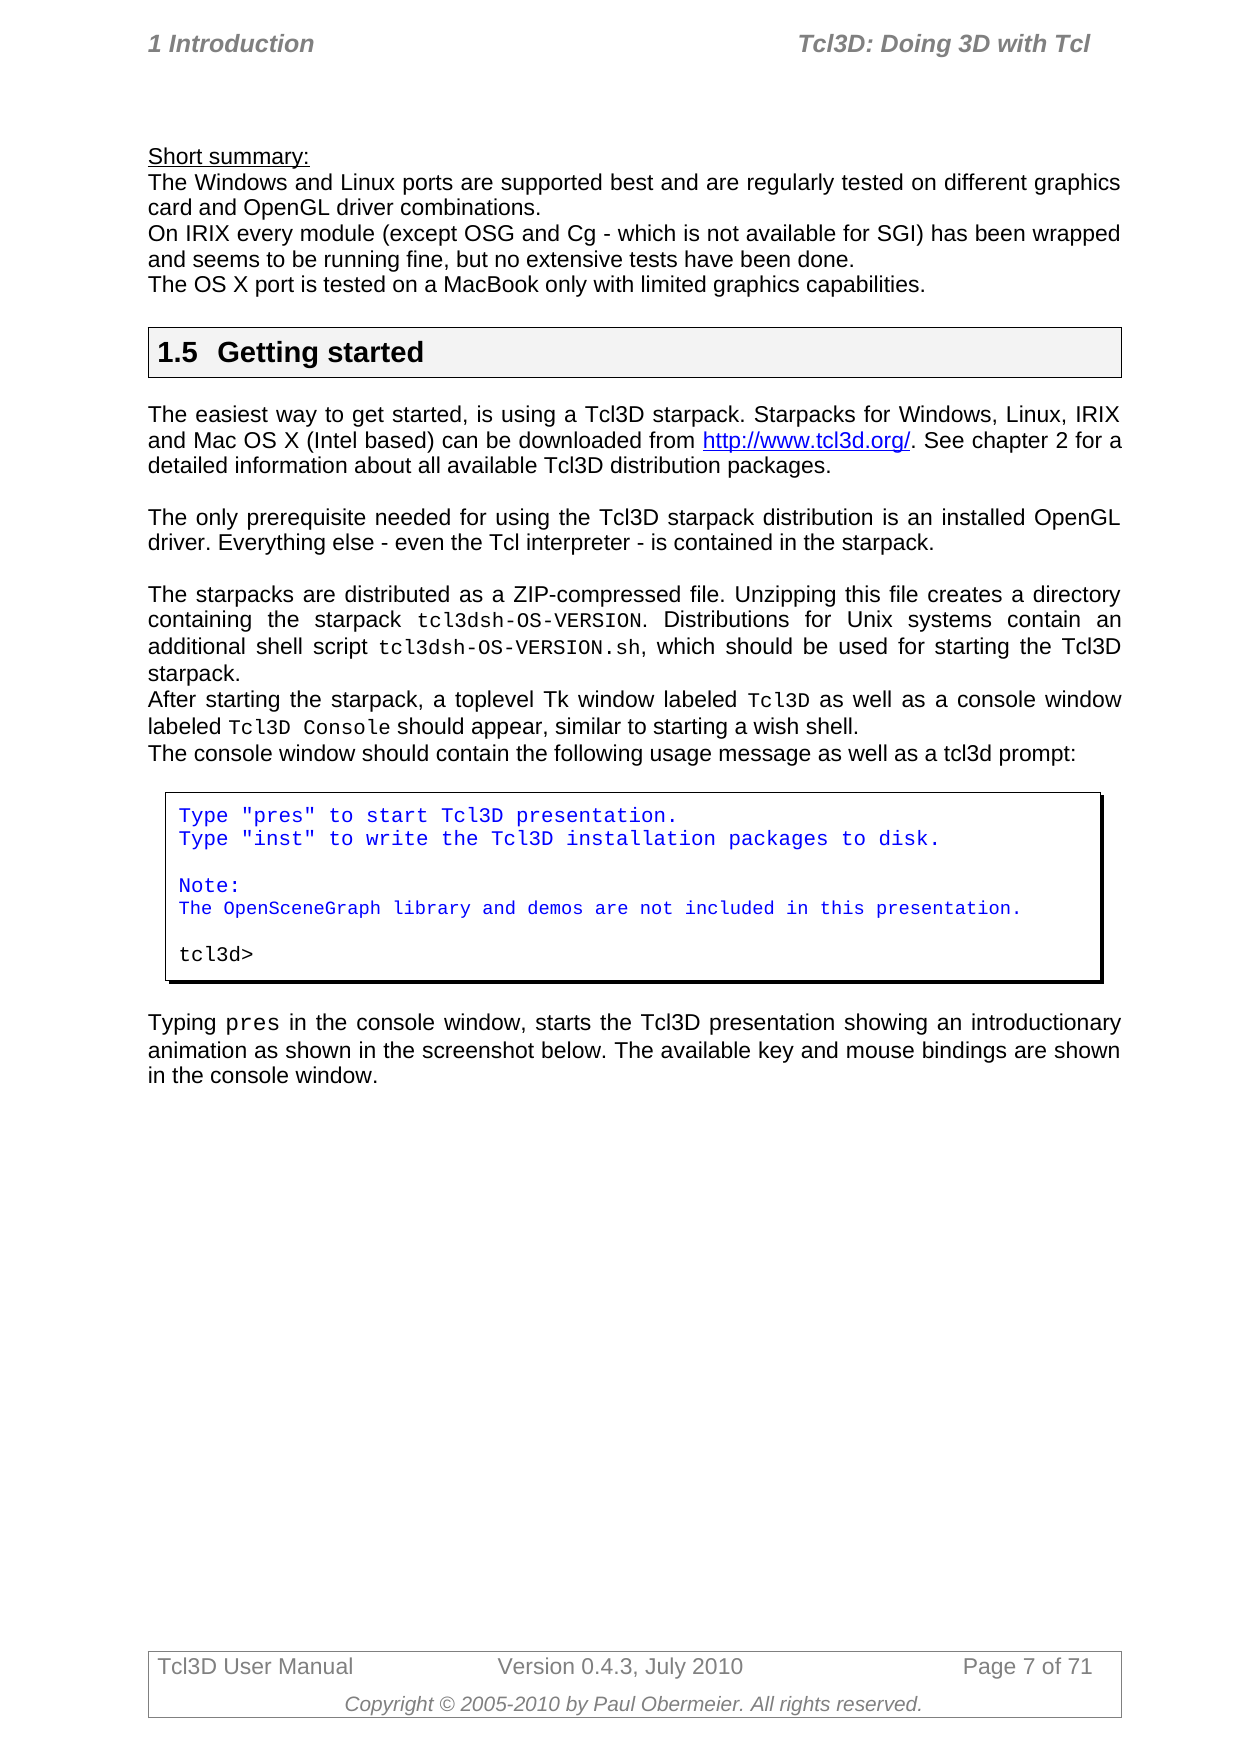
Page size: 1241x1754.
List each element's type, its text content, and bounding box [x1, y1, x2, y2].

text The console window should contain the following usage message as well as a tcl3d prompt: [148, 741, 1122, 766]
text The only prerequisite needed for using the Tcl3D starpack distribution is an installed OpenGL driver. Everything else - even the Tcl interpreter - is contained in the starpack. [148, 504, 1122, 556]
text The easiest way to get started, is using a Tcl3D starpack. Starpacks for Windows, Linux, IRIX and Mac OS X (Intel based) can be downloaded from http://www.tcl3d.org/. See chapter 2 for a detailed information about all available Tcl3D distribution packages. [148, 402, 1122, 479]
text Type "inst" to write the Tcl3D installation packages to disk. [166, 815, 1100, 852]
text The Windows and Linux ports are supported best and are regularly tested on different graphics card and OpenGL driver combinations. [148, 169, 1122, 221]
text The starpacks are distributed as a ZIP-compressed file. Unzipping this file creates a directory containing the starpack tcl3dsh-OS-VERSION. Distributions for Unix systems contain an additional shell script tcl3dsh-OS-VERSION.sh, which should be used for starting the Tcl3D starpack. [148, 581, 1122, 687]
text The OpenSceneGraph library and demos are not included in this presentation. [166, 886, 1100, 920]
subtitle Getting started [149, 328, 1121, 377]
text Type "pres" to start Tcl3D presentation. [166, 793, 1100, 815]
text tcl3d> [166, 931, 1100, 980]
text Note: [166, 863, 1100, 886]
text Typing pres in the console window, starts the Tcl3D presentation showing an introductionary animation as shown in the screenshot below. The available key and mouse bindings are shown in the console window. [148, 1010, 1122, 1088]
text The OS X port is tested on a MacBook only with limited graphics capabilities. [148, 272, 1122, 297]
text On IRIX every module (except OSG and Cg - which is not available for SGI) has been wrapped and seems to be running fine, but no extensive tests have been done. [148, 221, 1122, 272]
text Short summary: [148, 144, 1122, 169]
text After starting the starpack, a toplevel Tk window labeled Tcl3D as well as a console window labeled Tcl3D Console should appear, similar to starting a wish shell. [148, 687, 1122, 741]
